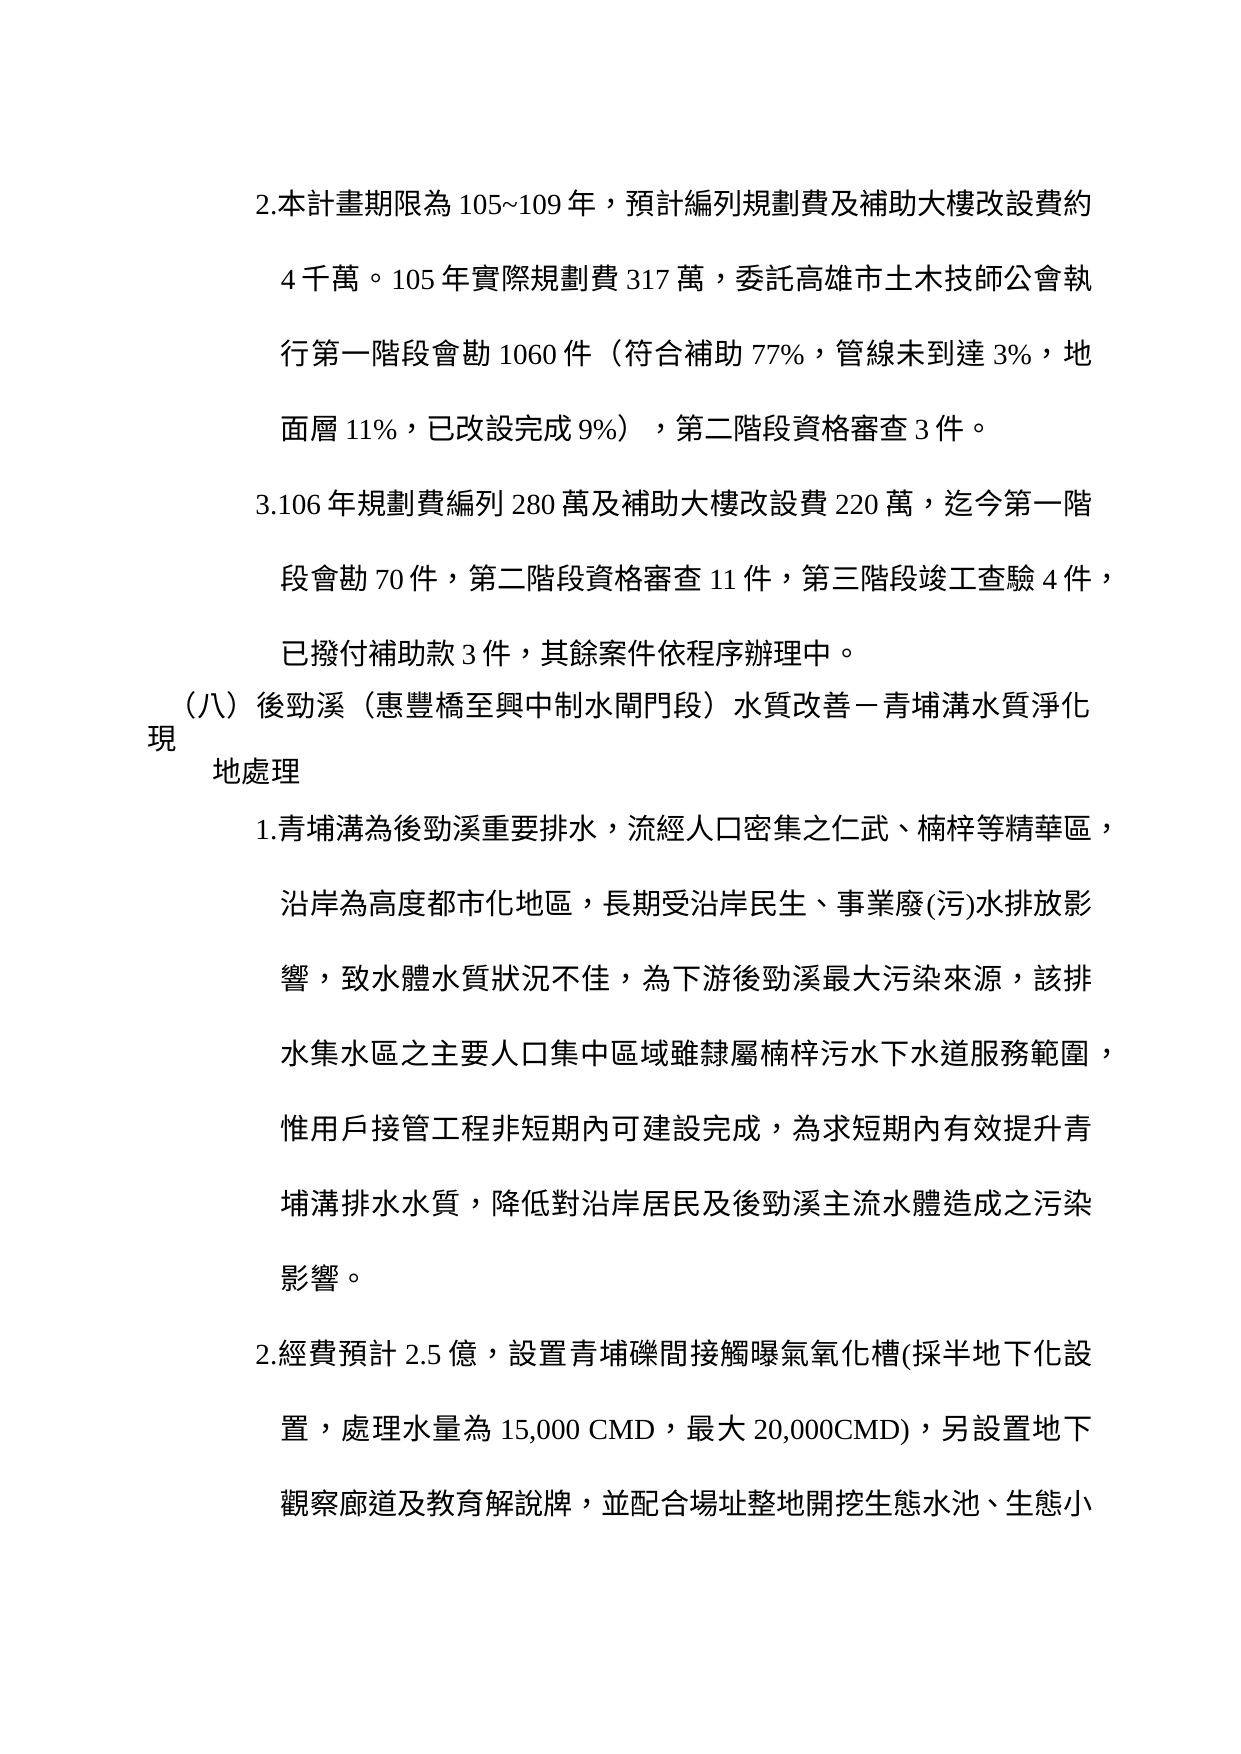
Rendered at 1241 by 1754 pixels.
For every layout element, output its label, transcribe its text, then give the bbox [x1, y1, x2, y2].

text （八）後勁溪（惠豐橋至興中制水閘門段）水質改善－青埔溝水質淨化現 [148, 689, 1092, 756]
text 2.經費預計2.5億，設置青埔礫間接觸曝氣氧化槽(採半地下化設置，處理水量為15,000 CMD，最大20,000CMD)，另設置地下觀察廊道及教育解說牌，並配合場址整地開挖生態水池、生態小溪結合跌瀑景觀設計作為放流水質淨化成果展示，地面以草坡形式，配合生態水池高程調整，平時藉由礫間淨化槽放流水提供地下水補助，降雨時可收納區域地表逕流水，發揮微滯洪功能。 [255, 1314, 1092, 1539]
text 1.青埔溝為後勁溪重要排水，流經人口密集之仁武、楠梓等精華區，沿岸為高度都市化地區，長期受沿岸民生、事業廢(污)水排放影響，致水體水質狀況不佳，為下游後勁溪最大污染來源，該排水集水區之主要人口集中區域雖隸屬楠梓污水下水道服務範圍，惟用戶接管工程非短期內可建設完成，為求短期內有效提升青埔溝排水水質，降低對沿岸居民及後勁溪主流水體造成之污染影響。 [255, 789, 1092, 1314]
text 3.106年規劃費編列280萬及補助大樓改設費220萬，迄今第一階段會勘70件，第二階段資格審查11件，第三階段竣工查驗4件，已撥付補助款3件，其餘案件依程序辦理中。 [255, 464, 1092, 689]
text 2.本計畫期限為105~109年，預計編列規劃費及補助大樓改設費約4千萬。105年實際規劃費317萬，委託高雄市土木技師公會執行第一階段會勘1060件（符合補助77%，管線未到達3%，地面層11%，已改設完成9%），第二階段資格審查3件。 [255, 164, 1092, 464]
text 地處理 [148, 756, 1092, 789]
